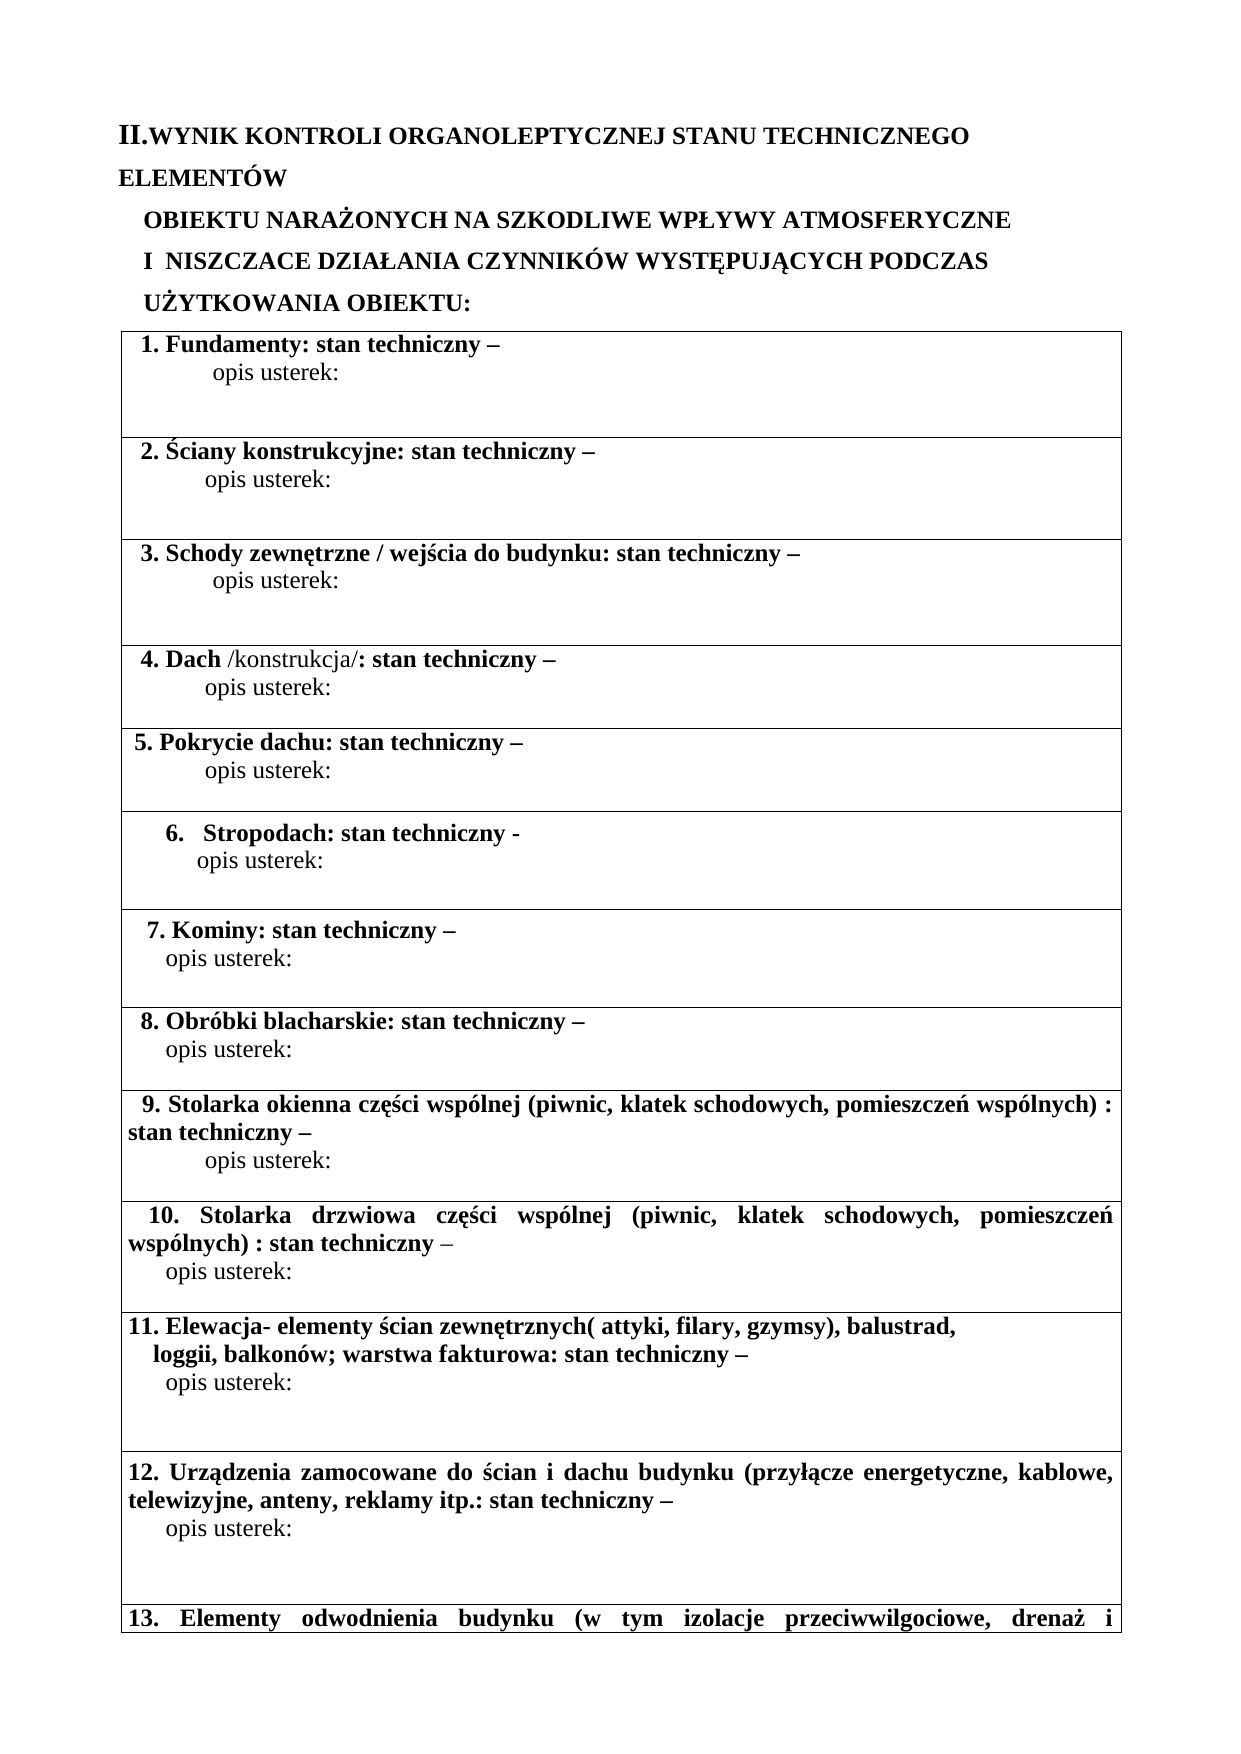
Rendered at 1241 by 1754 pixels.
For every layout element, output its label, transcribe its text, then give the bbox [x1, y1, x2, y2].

table_cell 2. Ściany konstrukcyjne: stan techniczny – opis usterek: [122, 438, 1121, 539]
text I NISZCZACE DZIAŁANIA CZYNNIKÓW WYSTĘPUJĄCYCH PODCZAS [118, 247, 1122, 275]
table_cell Stropodach: stan techniczny - opis usterek: [122, 812, 1121, 909]
text II.WYNIK KONTROLI ORGANOLEPTYCZNEJ STANU TECHNICZNEGO ELEMENTÓW [118, 118, 1122, 192]
text UŻYTKOWANIA OBIEKTU: [118, 289, 1122, 317]
table_cell 3. Schody zewnętrzne / wejścia do budynku: stan techniczny – opis usterek: [122, 540, 1121, 645]
table_cell 5. Pokrycie dachu: stan techniczny – opis usterek: [122, 729, 1121, 811]
table_header 1. Fundamenty: stan techniczny – opis usterek: [122, 332, 1121, 437]
table_cell 12. Urządzenia zamocowane do ścian i dachu budynku (przyłącze energetyczne, kablowe, telewizyjne, anteny, reklamy itp.: stan techniczny – opis usterek: [122, 1452, 1121, 1604]
table_cell 7. Kominy: stan techniczny – opis usterek: [122, 910, 1121, 1007]
table_cell 11. Elewacja- elementy ścian zewnętrznych( attyki, filary, gzymsy), balustrad, loggii, balkonów; warstwa fakturowa: stan techniczny – opis usterek: [122, 1313, 1121, 1451]
table_cell 9. Stolarka okienna części wspólnej (piwnic, klatek schodowych, pomieszczeń wspólnych) : stan techniczny – opis usterek: [122, 1091, 1121, 1201]
table_cell 10. Stolarka drzwiowa części wspólnej (piwnic, klatek schodowych, pomieszczeń wspólnych) : stan techniczny – opis usterek: [122, 1202, 1121, 1312]
table_cell 4. Dach /konstrukcja/: stan techniczny – opis usterek: [122, 646, 1121, 728]
table_cell 13. Elementy odwodnienia budynku (w tym izolacje przeciwwilgociowe, drenaż i [122, 1605, 1121, 1632]
text OBIEKTU NARAŻONYCH NA SZKODLIWE WPŁYWY ATMOSFERYCZNE [118, 206, 1122, 233]
table_cell 8. Obróbki blacharskie: stan techniczny – opis usterek: [122, 1008, 1121, 1090]
